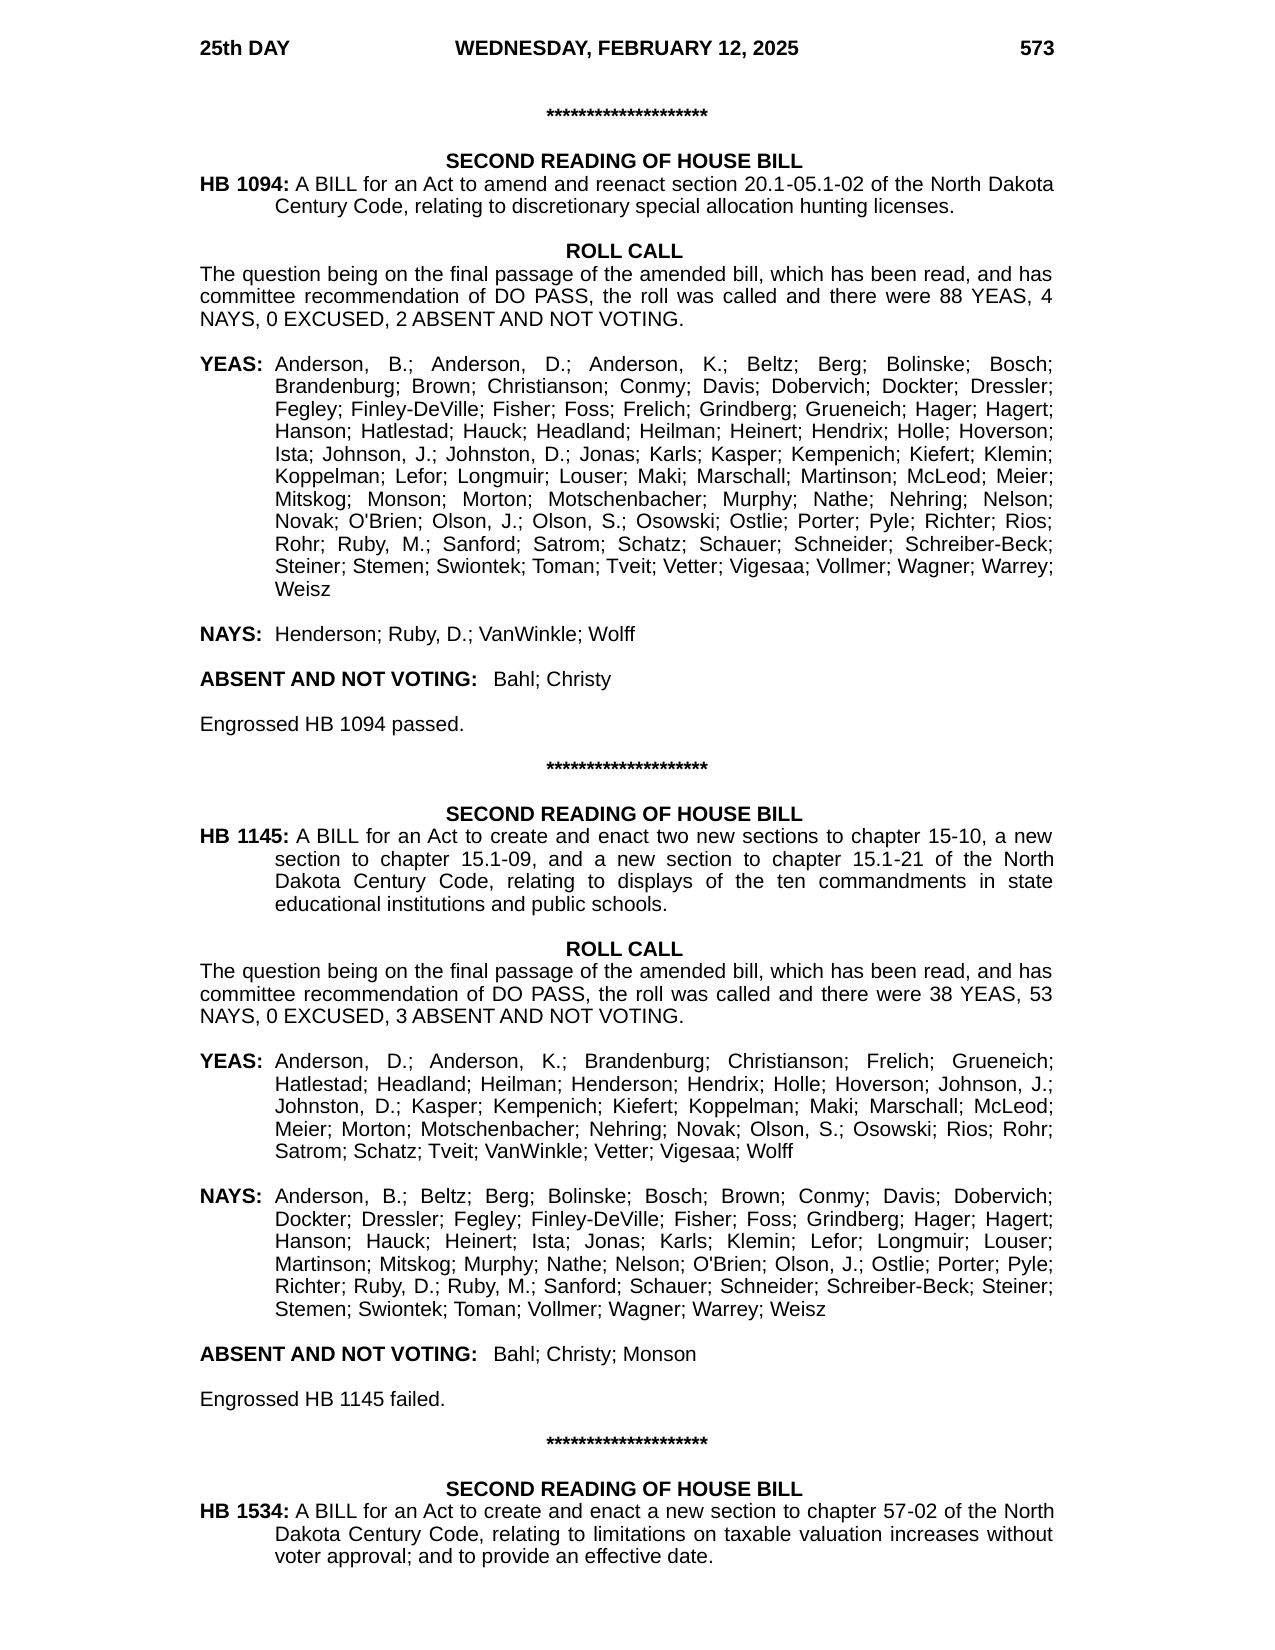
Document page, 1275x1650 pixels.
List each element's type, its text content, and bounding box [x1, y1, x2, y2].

text ******************** [199, 106, 1054, 128]
title HB 1145: A BILL for an Act to create and enact two new sections to chapter 15-10, a new section to chapter 15.1-09, and a new section to chapter 15.1‑21 of the North Dakota Century Code, relating to displays of the ten commandments in state educational institutions and public schools. [199, 826, 1054, 916]
text Engrossed HB 1145 failed. [199, 1388, 1054, 1411]
text SECOND READING OF HOUSE BILL [199, 803, 1054, 826]
subtitle Page 573 [9, 9, 109, 33]
title NAYS: Anderson, B.; Beltz; Berg; Bolinske; Bosch; Brown; Conmy; Davis; Dobervich; Dockter; Dressler; Fegley; Finley-DeVille; Fisher; Foss; Grindberg; Hager; Hagert; Hanson; Hauck; Heinert; Ista; Jonas; Karls; Klemin; Lefor; Longmuir; Louser; Martinson; Mitskog; Murphy; Nathe; Nelson; O'Brien; Olson, J.; Ostlie; Porter; Pyle; Richter; Ruby, D.; Ruby, M.; Sanford; Schauer; Schneider; Schreiber-Beck; Steiner; Stemen; Swiontek; Toman; Vollmer; Wagner; Warrey; Weisz [199, 1186, 1054, 1321]
title YEAS: Anderson, B.; Anderson, D.; Anderson, K.; Beltz; Berg; Bolinske; Bosch; Brandenburg; Brown; Christianson; Conmy; Davis; Dobervich; Dockter; Dressler; Fegley; Finley-DeVille; Fisher; Foss; Frelich; Grindberg; Grueneich; Hager; Hagert; Hanson; Hatlestad; Hauck; Headland; Heilman; Heinert; Hendrix; Holle; Hoverson; Ista; Johnson, J.; Johnston, D.; Jonas; Karls; Kasper; Kempenich; Kiefert; Klemin; Koppelman; Lefor; Longmuir; Louser; Maki; Marschall; Martinson; McLeod; Meier; Mitskog; Monson; Morton; Motschenbacher; Murphy; Nathe; Nehring; Nelson; Novak; O'Brien; Olson, J.; Olson, S.; Osowski; Ostlie; Porter; Pyle; Richter; Rios; Rohr; Ruby, M.; Sanford; Satrom; Schatz; Schauer; Schneider; Schreiber-Beck; Steiner; Stemen; Swiontek; Toman; Tveit; Vetter; Vigesaa; Vollmer; Wagner; Warrey; Weisz [199, 353, 1054, 601]
text ROLL CALL [199, 241, 1054, 263]
text ROLL CALL [199, 938, 1054, 961]
text SECOND READING OF HOUSE BILL [199, 1478, 1054, 1501]
title NAYS: Henderson; Ruby, D.; VanWinkle; Wolff [199, 623, 1054, 646]
text ******************** [199, 1433, 1054, 1456]
title ABSENT AND NOT VOTING: Bahl; Christy; Monson [199, 1343, 1054, 1366]
text Engrossed HB 1094 passed. [199, 713, 1054, 736]
title HB 1534: A BILL for an Act to create and enact a new section to chapter 57‑02 of the North Dakota Century Code, relating to limitations on taxable valuation increases without voter approval; and to provide an effective date. [199, 1501, 1054, 1568]
title ABSENT AND NOT VOTING: Bahl; Christy [199, 668, 1054, 691]
text The question being on the final passage of the amended bill, which has been read, and has committee recommendation of DO PASS, the roll was called and there were 38 YEAS, 53 NAYS, 0 EXCUSED, 3 ABSENT AND NOT VOTING. [199, 961, 1054, 1028]
text ******************** [199, 758, 1054, 781]
title YEAS: Anderson, D.; Anderson, K.; Brandenburg; Christianson; Frelich; Grueneich; Hatlestad; Headland; Heilman; Henderson; Hendrix; Holle; Hoverson; Johnson, J.; Johnston, D.; Kasper; Kempenich; Kiefert; Koppelman; Maki; Marschall; McLeod; Meier; Morton; Motschenbacher; Nehring; Novak; Olson, S.; Osowski; Rios; Rohr; Satrom; Schatz; Tveit; VanWinkle; Vetter; Vigesaa; Wolff [199, 1051, 1054, 1163]
text The question being on the final passage of the amended bill, which has been read, and has committee recommendation of DO PASS, the roll was called and there were 88 YEAS, 4 NAYS, 0 EXCUSED, 2 ABSENT AND NOT VOTING. [199, 263, 1054, 331]
text SECOND READING OF HOUSE BILL [199, 151, 1054, 173]
title HB 1094: A BILL for an Act to amend and reenact section 20.1‑05.1‑02 of the North Dakota Century Code, relating to discretionary special allocation hunting licenses. [199, 173, 1054, 218]
title [0, 0, 118, 42]
